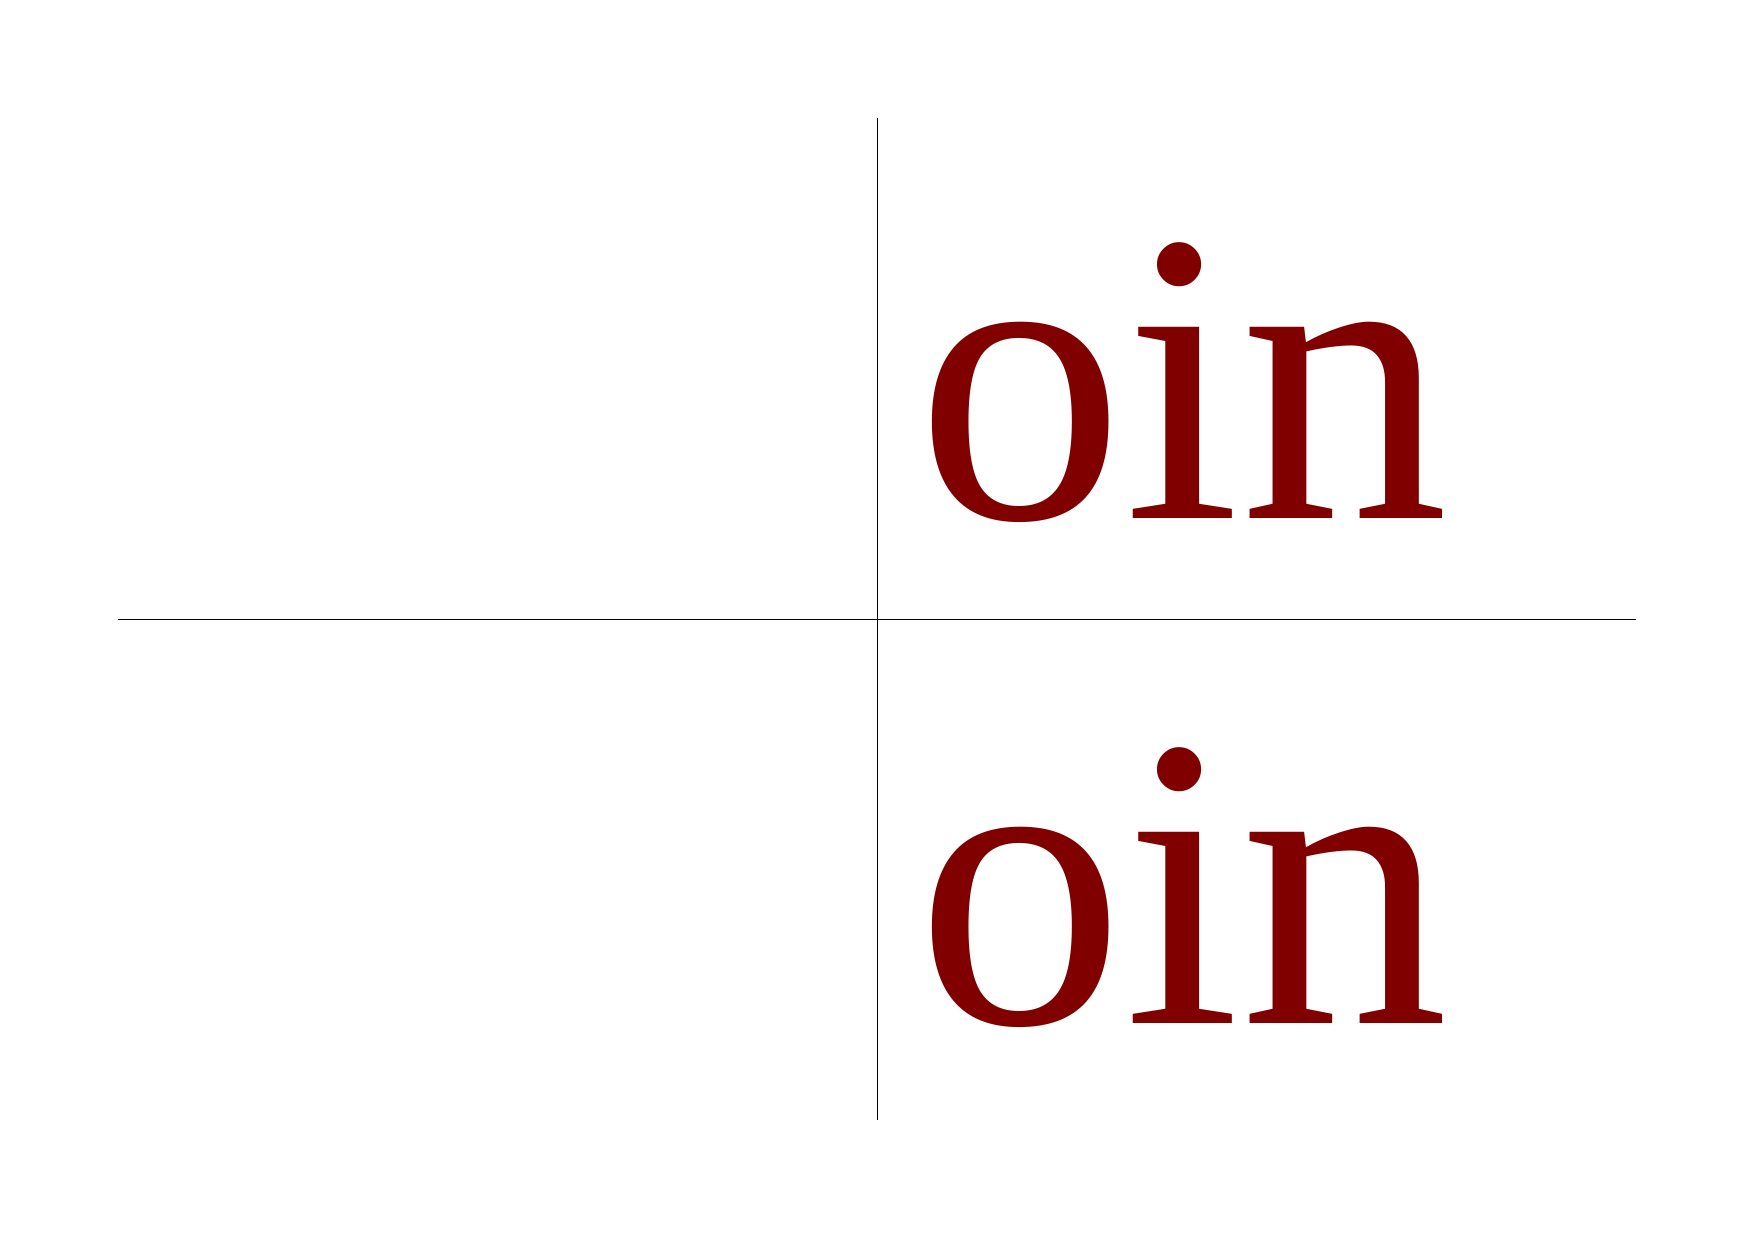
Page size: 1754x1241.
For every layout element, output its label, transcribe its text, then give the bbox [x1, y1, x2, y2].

table_cell [118, 620, 877, 1120]
table_header [118, 118, 877, 619]
table_header oin [878, 118, 1636, 619]
table_cell oin [878, 620, 1636, 1120]
